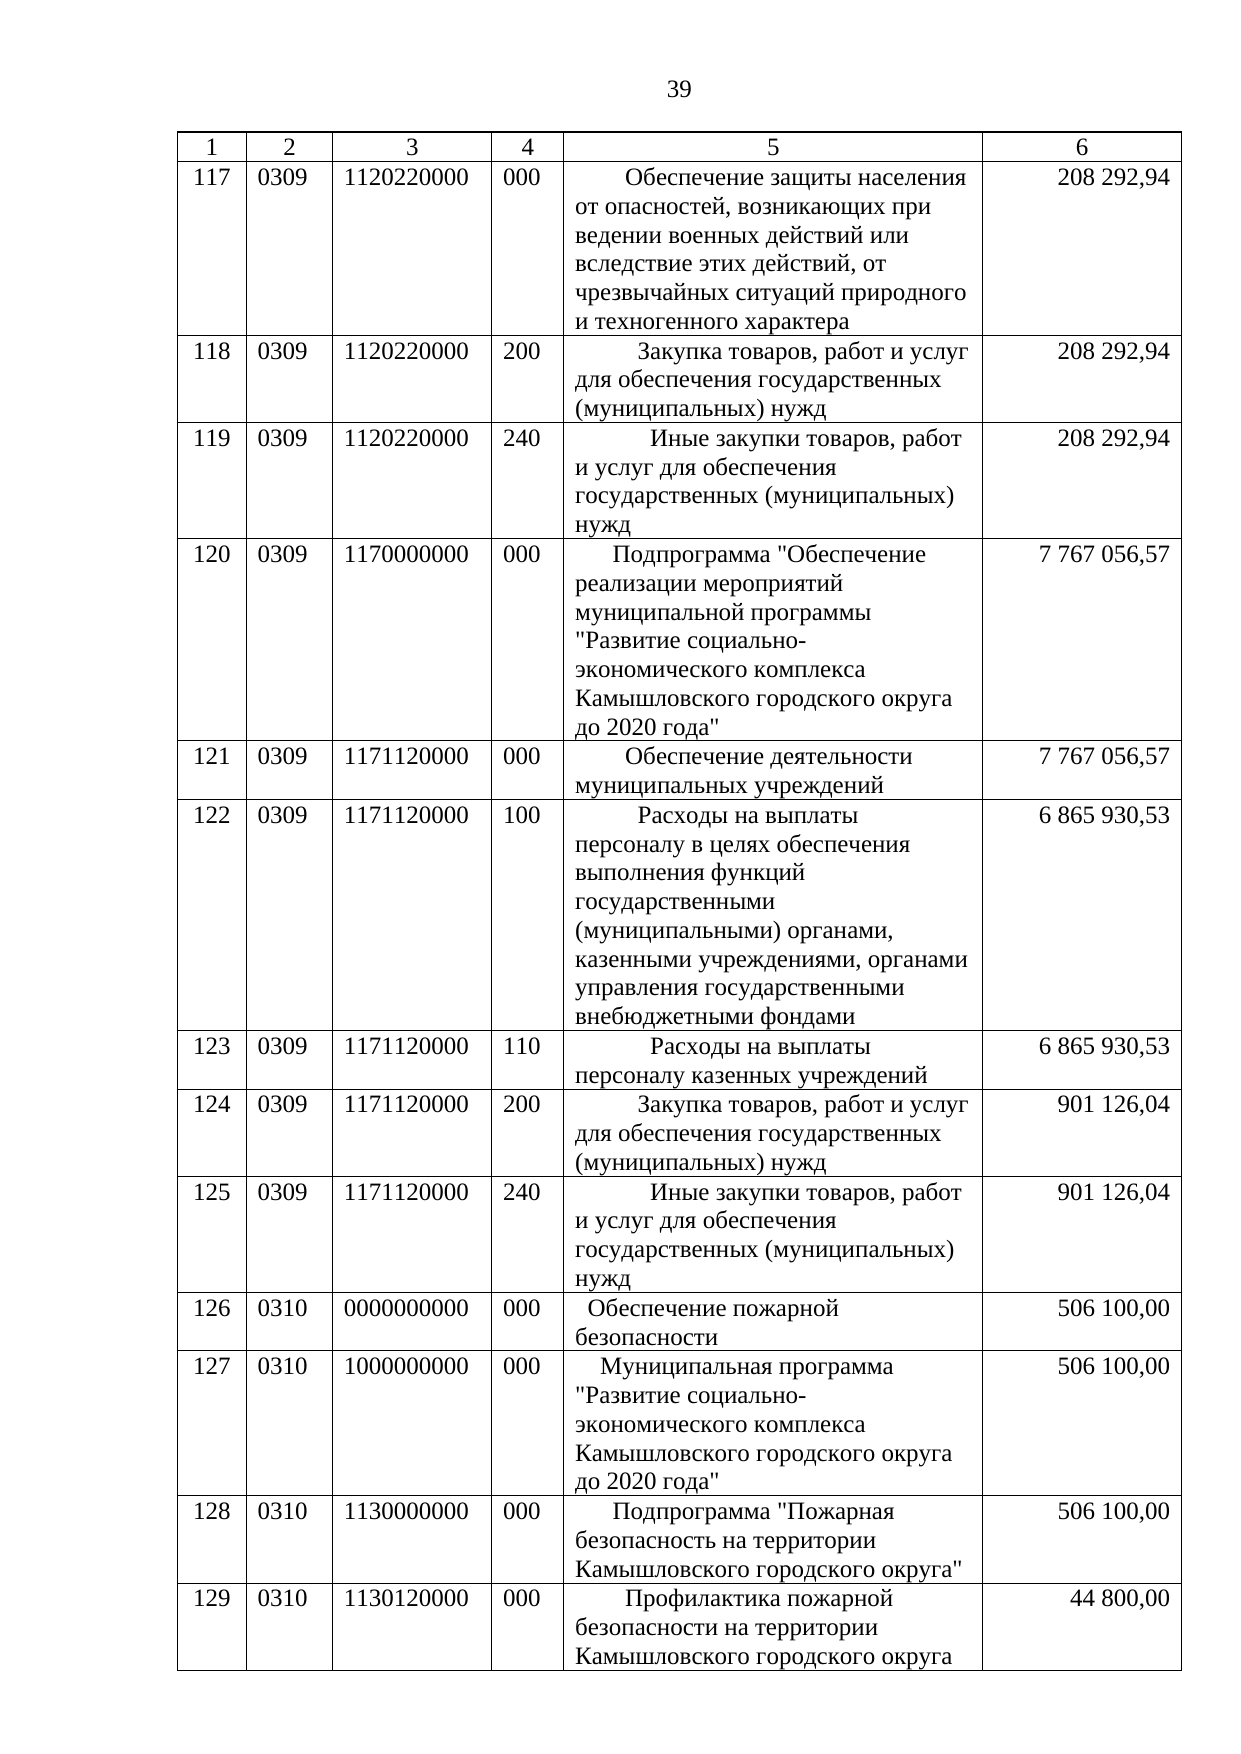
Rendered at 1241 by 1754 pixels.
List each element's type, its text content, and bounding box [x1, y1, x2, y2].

table_cell 506 100,00 [983, 1496, 1181, 1582]
table_cell 0309 [247, 423, 332, 538]
table_cell 1171120000 [333, 1090, 491, 1176]
table_cell 1000000000 [333, 1351, 491, 1495]
table_cell 0000000000 [333, 1293, 491, 1350]
table_cell 1120220000 [333, 162, 491, 335]
table_cell 1171120000 [333, 1031, 491, 1088]
table_cell 506 100,00 [983, 1351, 1181, 1495]
table_cell Закупка товаров, работ и услуг для обеспечения государственных (муниципальных) нужд [564, 1090, 982, 1176]
table_cell 0309 [247, 336, 332, 422]
table_cell 000 [492, 162, 563, 335]
table_cell 6 865 930,53 [983, 1031, 1181, 1088]
table_cell 0310 [247, 1584, 332, 1670]
table_cell Подпрограмма "Обеспечение реализации мероприятий муниципальной программы "Развитие социально-экономического комплекса Камышловского городского округа до 2020 года" [564, 539, 982, 740]
table_header 5 [564, 133, 982, 161]
table_cell 0309 [247, 1090, 332, 1176]
table_header 2 [247, 133, 332, 161]
table_header 4 [492, 133, 563, 161]
table_cell Закупка товаров, работ и услуг для обеспечения государственных (муниципальных) нужд [564, 336, 982, 422]
table_cell 100 [492, 800, 563, 1030]
table_cell 0310 [247, 1293, 332, 1350]
table_cell 000 [492, 1351, 563, 1495]
table_cell 208 292,94 [983, 336, 1181, 422]
table_cell 240 [492, 1177, 563, 1292]
table_cell Обеспечение защиты населения от опасностей, возникающих при ведении военных действий или вследствие этих действий, от чрезвычайных ситуаций природного и техногенного характера [564, 162, 982, 335]
table_cell 1120220000 [333, 336, 491, 422]
table_cell 0309 [247, 539, 332, 740]
table_cell 000 [492, 1584, 563, 1670]
table_cell 000 [492, 539, 563, 740]
table_cell 124 [178, 1090, 246, 1176]
table_cell 208 292,94 [983, 423, 1181, 538]
table_cell 125 [178, 1177, 246, 1292]
table_cell 0309 [247, 741, 332, 799]
table_cell 0309 [247, 1031, 332, 1088]
table_cell 1130000000 [333, 1496, 491, 1582]
table_cell 0309 [247, 1177, 332, 1292]
table_cell 208 292,94 [983, 162, 1181, 335]
table_cell 1130120000 [333, 1584, 491, 1670]
table_cell Иные закупки товаров, работ и услуг для обеспечения государственных (муниципальных) нужд [564, 1177, 982, 1292]
table_cell 200 [492, 1090, 563, 1176]
table_cell 7 767 056,57 [983, 539, 1181, 740]
table_cell 0309 [247, 162, 332, 335]
table_cell Подпрограмма "Пожарная безопасность на территории Камышловского городского округа" [564, 1496, 982, 1582]
table_cell 1170000000 [333, 539, 491, 740]
table_cell 1120220000 [333, 423, 491, 538]
table_cell 6 865 930,53 [983, 800, 1181, 1030]
table_cell 119 [178, 423, 246, 538]
table_cell 127 [178, 1351, 246, 1495]
table_cell Профилактика пожарной безопасности на территории Камышловского городского округа [564, 1584, 982, 1670]
table_cell 1171120000 [333, 1177, 491, 1292]
table_cell 123 [178, 1031, 246, 1088]
table_cell 110 [492, 1031, 563, 1088]
table_cell 126 [178, 1293, 246, 1350]
table_cell 506 100,00 [983, 1293, 1181, 1350]
table_header 1 [178, 133, 246, 161]
table_cell 7 767 056,57 [983, 741, 1181, 799]
table_cell 901 126,04 [983, 1090, 1181, 1176]
table_cell 0310 [247, 1496, 332, 1582]
table_cell Расходы на выплаты персоналу казенных учреждений [564, 1031, 982, 1088]
table_header 6 [983, 133, 1181, 161]
table_cell Расходы на выплаты персоналу в целях обеспечения выполнения функций государственными (муниципальными) органами, казенными учреждениями, органами управления государственными внебюджетными фондами [564, 800, 982, 1030]
table_cell 117 [178, 162, 246, 335]
table_cell 1171120000 [333, 800, 491, 1030]
table_cell 121 [178, 741, 246, 799]
table_cell 0310 [247, 1351, 332, 1495]
table_cell 000 [492, 741, 563, 799]
table_cell Иные закупки товаров, работ и услуг для обеспечения государственных (муниципальных) нужд [564, 423, 982, 538]
table_header 3 [333, 133, 491, 161]
table_cell 240 [492, 423, 563, 538]
table_cell 128 [178, 1496, 246, 1582]
table_cell 118 [178, 336, 246, 422]
table_cell 122 [178, 800, 246, 1030]
table_cell Обеспечение деятельности муниципальных учреждений [564, 741, 982, 799]
table_cell 000 [492, 1496, 563, 1582]
table_cell 129 [178, 1584, 246, 1670]
table_cell 200 [492, 336, 563, 422]
table_cell Муниципальная программа "Развитие социально-экономического комплекса Камышловского городского округа до 2020 года" [564, 1351, 982, 1495]
table_cell Обеспечение пожарной безопасности [564, 1293, 982, 1350]
table_cell 0309 [247, 800, 332, 1030]
table_cell 44 800,00 [983, 1584, 1181, 1670]
table_cell 1171120000 [333, 741, 491, 799]
table_cell 120 [178, 539, 246, 740]
table_cell 901 126,04 [983, 1177, 1181, 1292]
table_cell 000 [492, 1293, 563, 1350]
